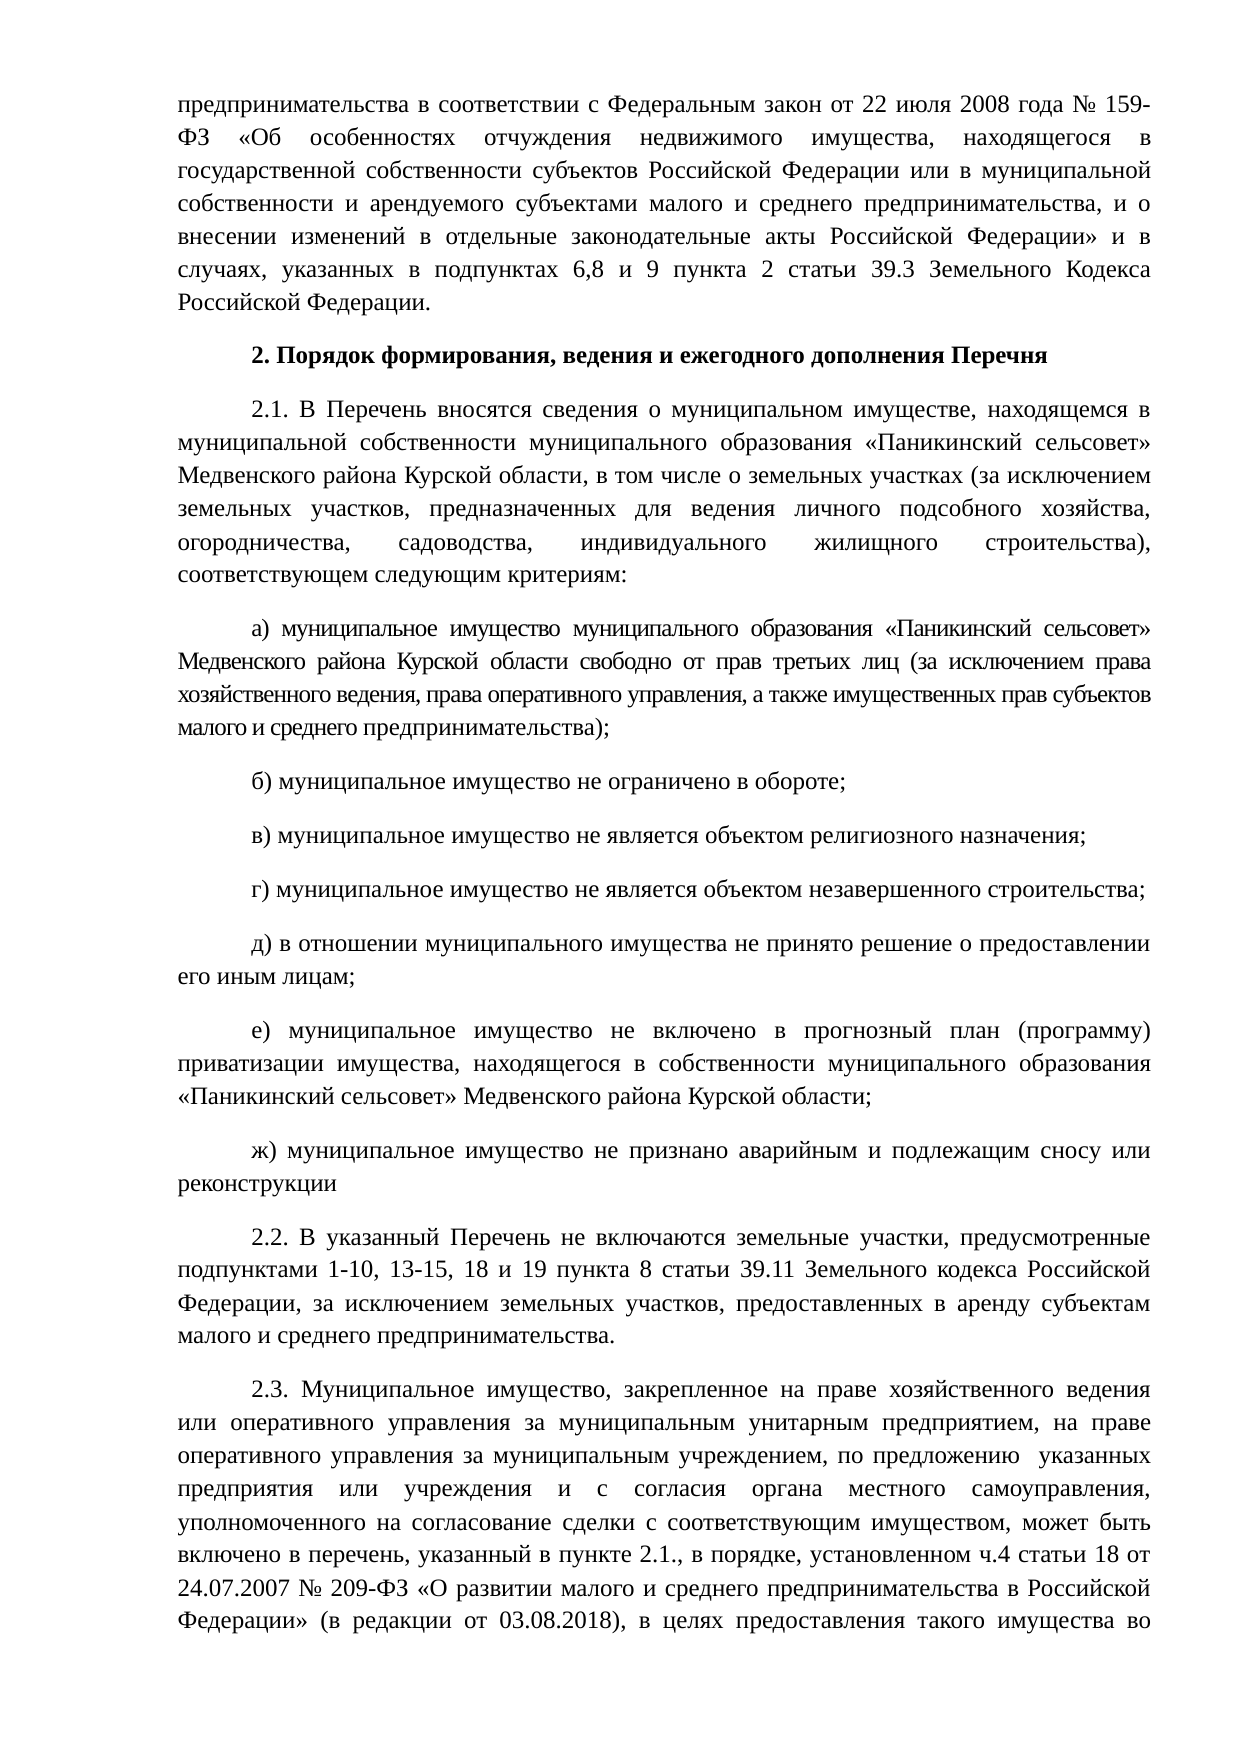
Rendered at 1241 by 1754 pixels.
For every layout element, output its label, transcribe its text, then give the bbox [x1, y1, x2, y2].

text ж) муниципальное имущество не признано аварийным и подлежащим сносу или реконструкции [177, 1135, 1152, 1196]
text д) в отношении муниципального имущества не принято решение о предоставлении его иным лицам; [177, 928, 1152, 990]
text б) муниципальное имущество не ограничено в обороте; [177, 766, 1152, 795]
text 2.3. Муниципальное имущество, закрепленное на праве хозяйственного ведения или оперативного управления за муниципальным унитарным предприятием, на праве оперативного управления за муниципальным учреждением, по предложению указанных предприятия или учреждения и с согласия органа местного самоуправления, уполномоченного на согласование сделки с соответствующим имуществом, может быть включено в перечень, указанный в пункте 2.1., в порядке, установленном ч.4 статьи 18 от 24.07.2007 № 209-ФЗ «О развитии малого и среднего предпринимательства в Российской Федерации» (в редакции от 03.08.2018), в целях предоставления такого имущества во [177, 1374, 1152, 1634]
text в) муниципальное имущество не является объектом религиозного назначения; [177, 820, 1152, 849]
text 2.1. В Перечень вносятся сведения о муниципальном имуществе, находящемся в муниципальной собственности муниципального образования «Паникинский сельсовет» Медвенского района Курской области, в том числе о земельных участках (за исключением земельных участков, предназначенных для ведения личного подсобного хозяйства, огородничества, садоводства, индивидуального жилищного строительства), соответствующем следующим критериям: [177, 394, 1152, 588]
text г) муниципальное имущество не является объектом незавершенного строительства; [177, 874, 1152, 903]
text предпринимательства в соответствии с Федеральным закон от 22 июля 2008 года № 159-ФЗ «Об особенностях отчуждения недвижимого имущества, находящегося в государственной собственности субъектов Российской Федерации или в муниципальной собственности и арендуемого субъектами малого и среднего предпринимательства, и о внесении изменений в отдельные законодательные акты Российской Федерации» и в случаях, указанных в подпунктах 6,8 и 9 пункта 2 статьи 39.3 Земельного Кодекса Российской Федерации. [177, 89, 1152, 316]
text 2.2. В указанный Перечень не включаются земельные участки, предусмотренные подпунктами 1-10, 13-15, 18 и 19 пункта 8 статьи 39.11 Земельного кодекса Российской Федерации, за исключением земельных участков, предоставленных в аренду субъектам малого и среднего предпринимательства. [177, 1222, 1152, 1349]
text е) муниципальное имущество не включено в прогнозный план (программу) приватизации имущества, находящегося в собственности муниципального образования «Паникинский сельсовет» Медвенского района Курской области; [177, 1015, 1152, 1109]
text а) муниципальное имущество муниципального образования «Паникинский сельсовет» Медвенского района Курской области свободно от прав третьих лиц (за исключением права хозяйственного ведения, права оперативного управления, а также имущественных прав субъектов малого и среднего предпринимательства); [177, 613, 1152, 741]
text 2. Порядок формирования, ведения и ежегодного дополнения Перечня [177, 341, 1152, 369]
